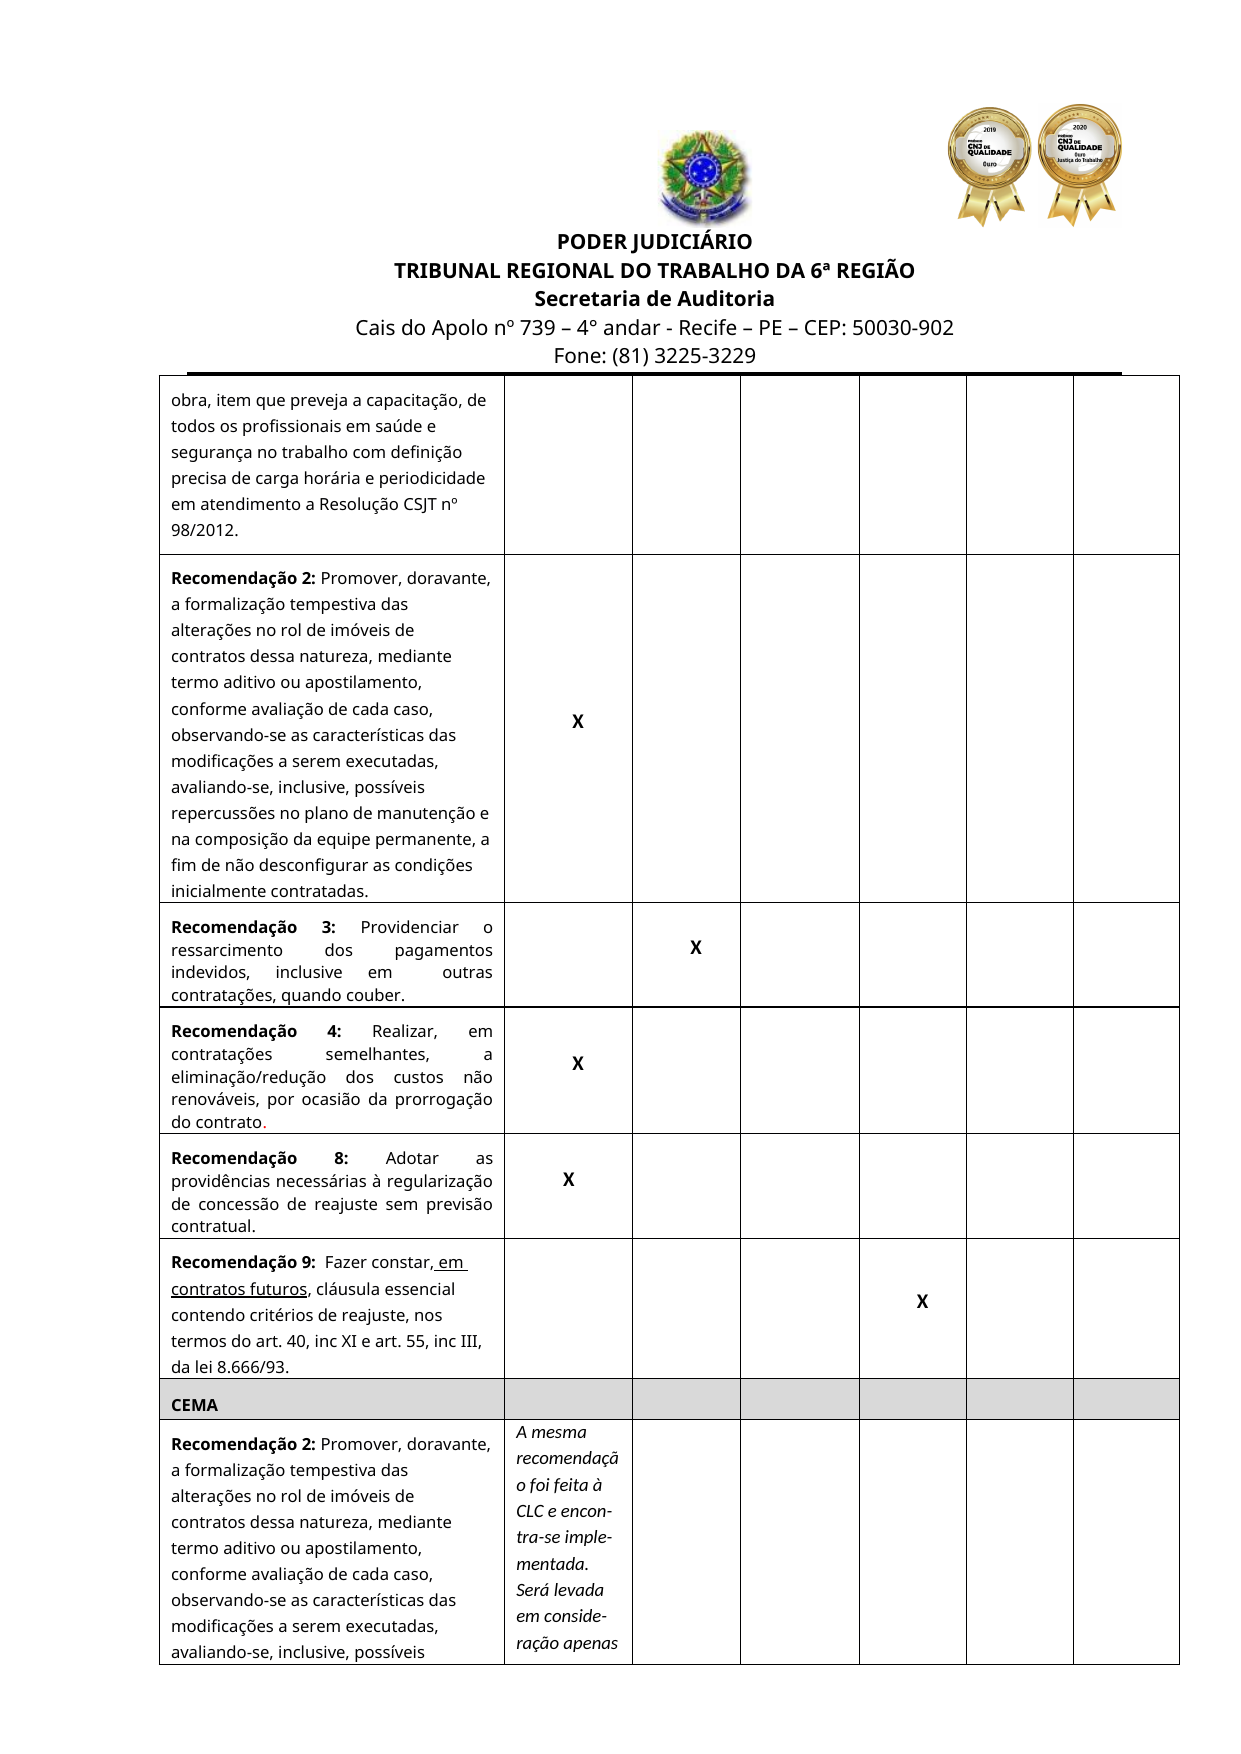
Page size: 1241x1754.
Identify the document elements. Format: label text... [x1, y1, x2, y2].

table_cell [741, 1239, 859, 1378]
table_cell [1074, 555, 1179, 902]
table_cell [741, 1008, 859, 1133]
table_cell [633, 1008, 740, 1133]
table_cell X [505, 1008, 632, 1133]
table_cell X [505, 555, 632, 902]
table_cell [967, 1008, 1073, 1133]
table_cell X [860, 1239, 966, 1378]
table_cell [505, 1379, 632, 1419]
table_cell [967, 1379, 1073, 1419]
table_cell [860, 1420, 966, 1664]
table_cell [860, 903, 966, 1006]
table_cell [505, 1239, 632, 1378]
table_cell [860, 555, 966, 902]
table_cell [741, 903, 859, 1006]
table_cell [967, 903, 1073, 1006]
table_cell [633, 1420, 740, 1664]
table_cell [1074, 1134, 1179, 1238]
table_cell [1074, 1239, 1179, 1378]
table_cell [967, 1239, 1073, 1378]
table_cell [967, 1420, 1073, 1664]
table_cell CEMA [160, 1379, 504, 1419]
table_cell [633, 1134, 740, 1238]
table_cell [1074, 1379, 1179, 1419]
table_cell [741, 1420, 859, 1664]
table_cell X [505, 1134, 632, 1238]
table_cell Recomendação 8: Adotar as providências necessárias à regularização de concessão de reajuste sem previsão contratual. [160, 1134, 504, 1238]
table_cell A mesma recomendação foi feita à CLC e encon- tra-se imple- mentada. Será levada em conside- ração apenas [505, 1420, 632, 1664]
table_cell obra, item que preveja a capacitação, de todos os profissionais em saúde e segurança no trabalho com definição precisa de carga horária e periodicidade em atendimento a Resolução CSJT nº 98/2012. [160, 376, 504, 553]
picture [1037, 103, 1123, 228]
table_cell [741, 1379, 859, 1419]
table_cell [1074, 1420, 1179, 1664]
picture [657, 130, 753, 228]
table_cell [741, 555, 859, 902]
table_cell [505, 376, 632, 553]
table_cell X [633, 903, 740, 1006]
table_cell [505, 903, 632, 1006]
table_cell [633, 1379, 740, 1419]
table_cell [633, 1239, 740, 1378]
table_cell Recomendação 2: Promover, doravante, a formalização tempestiva das alterações no rol de imóveis de contratos dessa natureza, mediante termo aditivo ou apostilamento, conforme avaliação de cada caso, observando-se as características das modificações a serem executadas, avaliando-se, inclusive, possíveis repercussões no plano de manutenção e na composição da equipe permanente, a fim de não desconfigurar as condições inicialmente contratadas. [160, 555, 504, 902]
table_cell [860, 1008, 966, 1133]
table_cell [741, 376, 859, 553]
table_cell [1074, 903, 1179, 1006]
table_cell Recomendação 2: Promover, doravante, a formalização tempestiva das alterações no rol de imóveis de contratos dessa natureza, mediante termo aditivo ou apostilamento, conforme avaliação de cada caso, observando-se as características das modificações a serem executadas, avaliando-se, inclusive, possíveis [160, 1420, 504, 1664]
table_cell [1074, 1008, 1179, 1133]
table_cell [741, 1134, 859, 1238]
table_cell [633, 555, 740, 902]
table_cell [860, 1379, 966, 1419]
table_cell [967, 1134, 1073, 1238]
table_cell Recomendação 3: Providenciar o ressarcimento dos pagamentos indevidos, inclusive em outras contratações, quando couber. [160, 903, 504, 1006]
table_cell [967, 555, 1073, 902]
table_cell [860, 1134, 966, 1238]
table_cell Recomendação 4: Realizar, em contratações semelhantes, a eliminação/redução dos custos não renováveis, por ocasião da prorrogação do contrato. [160, 1008, 504, 1133]
table_cell [967, 376, 1073, 553]
table_cell [1074, 376, 1179, 553]
table_cell [633, 376, 740, 553]
table_cell Recomendação 9: Fazer constar, em contratos futuros, cláusula essencial contendo critérios de reajuste, nos termos do art. 40, inc XI e art. 55, inc III, da lei 8.666/93. [160, 1239, 504, 1378]
picture [947, 106, 1032, 228]
table_cell [860, 376, 966, 553]
